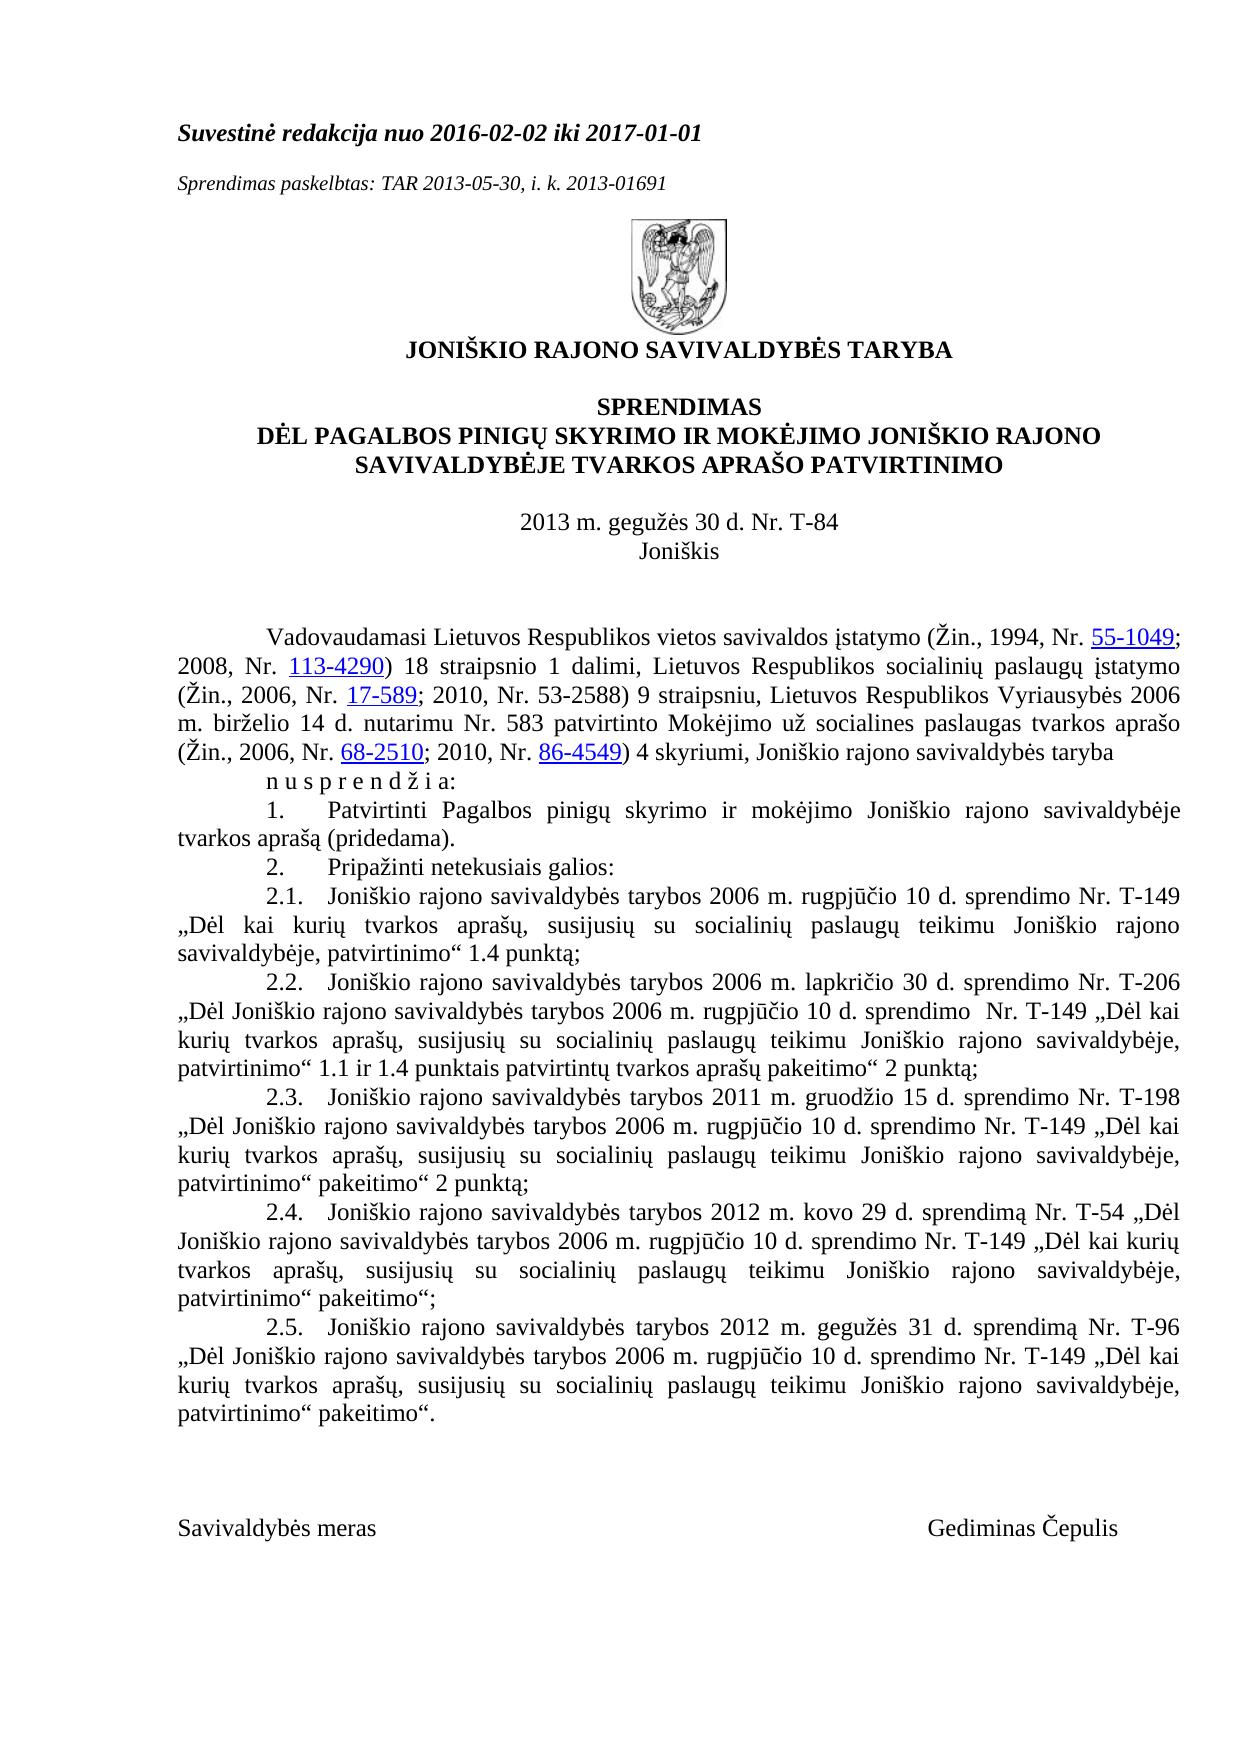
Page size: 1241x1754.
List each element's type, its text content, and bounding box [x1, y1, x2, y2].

text 2.4. Joniškio rajono savivaldybės tarybos 2012 m. kovo 29 d. sprendimą Nr. T-54 „Dėl Joniškio rajono savivaldybės tarybos 2006 m. rugpjūčio 10 d. sprendimo Nr. T-149 „Dėl kai kurių tvarkos aprašų, susijusių su socialinių paslaugų teikimu Joniškio rajono savivaldybėje, patvirtinimo“ pakeitimo“; [177, 1197, 1181, 1312]
text Savivaldybės meras Gediminas Čepulis [177, 1513, 1181, 1542]
text Vadovaudamasi Lietuvos Respublikos vietos savivaldos įstatymo (Žin., 1994, Nr. 55-1049; 2008, Nr. 113-4290) 18 straipsnio 1 dalimi, Lietuvos Respublikos socialinių paslaugų įstatymo (Žin., 2006, Nr. 17-589; 2010, Nr. 53-2588) 9 straipsniu, Lietuvos Respublikos Vyriausybės 2006 m. birželio 14 d. nutarimu Nr. 583 patvirtinto Mokėjimo už socialines paslaugas tvarkos aprašo (Žin., 2006, Nr. 68-2510; 2010, Nr. 86-4549) 4 skyriumi, Joniškio rajono savivaldybės taryba [177, 622, 1181, 766]
text 1. Patvirtinti Pagalbos pinigų skyrimo ir mokėjimo Joniškio rajono savivaldybėje tvarkos aprašą (pridedama). [177, 795, 1181, 852]
text DĖL PAGALBOS PINIGŲ SKYRIMO IR MOKĖJIMO JONIŠKIO RAJONO SAVIVALDYBĖJE TVARKOS APRAŠO PATVIRTINIMO [177, 421, 1181, 478]
text 2.3. Joniškio rajono savivaldybės tarybos 2011 m. gruodžio 15 d. sprendimo Nr. T-198 „Dėl Joniškio rajono savivaldybės tarybos 2006 m. rugpjūčio 10 d. sprendimo Nr. T-149 „Dėl kai kurių tvarkos aprašų, susijusių su socialinių paslaugų teikimu Joniškio rajono savivaldybėje, patvirtinimo“ pakeitimo“ 2 punktą; [177, 1082, 1181, 1197]
text Joniškis [177, 536, 1181, 565]
text Sprendimas paskelbtas: TAR 2013-05-30, i. k. 2013-01691 [177, 171, 1181, 195]
text n u s p r e n d ž i a: [177, 766, 1181, 795]
text 2013 m. gegužės 30 d. Nr. T-84 [177, 507, 1181, 536]
text 2.1. Joniškio rajono savivaldybės tarybos 2006 m. rugpjūčio 10 d. sprendimo Nr. T-149 „Dėl kai kurių tvarkos aprašų, susijusių su socialinių paslaugų teikimu Joniškio rajono savivaldybėje, patvirtinimo“ 1.4 punktą; [177, 881, 1181, 967]
text Suvestinė redakcija nuo 2016-02-02 iki 2017-01-01 [177, 118, 1181, 147]
text SPRENDIMAS [177, 392, 1181, 421]
text JONIŠKIO RAJONO SAVIVALDYBĖS TARYBA [177, 335, 1181, 363]
text 2. Pripažinti netekusiais galios: [177, 852, 1181, 881]
text 2.5. Joniškio rajono savivaldybės tarybos 2012 m. gegužės 31 d. sprendimą Nr. T-96 „Dėl Joniškio rajono savivaldybės tarybos 2006 m. rugpjūčio 10 d. sprendimo Nr. T-149 „Dėl kai kurių tvarkos aprašų, susijusių su socialinių paslaugų teikimu Joniškio rajono savivaldybėje, patvirtinimo“ pakeitimo“. [177, 1312, 1181, 1427]
text 2.2. Joniškio rajono savivaldybės tarybos 2006 m. lapkričio 30 d. sprendimo Nr. T-206 „Dėl Joniškio rajono savivaldybės tarybos 2006 m. rugpjūčio 10 d. sprendimo Nr. T-149 „Dėl kai kurių tvarkos aprašų, susijusių su socialinių paslaugų teikimu Joniškio rajono savivaldybėje, patvirtinimo“ 1.1 ir 1.4 punktais patvirtintų tvarkos aprašų pakeitimo“ 2 punktą; [177, 967, 1181, 1082]
